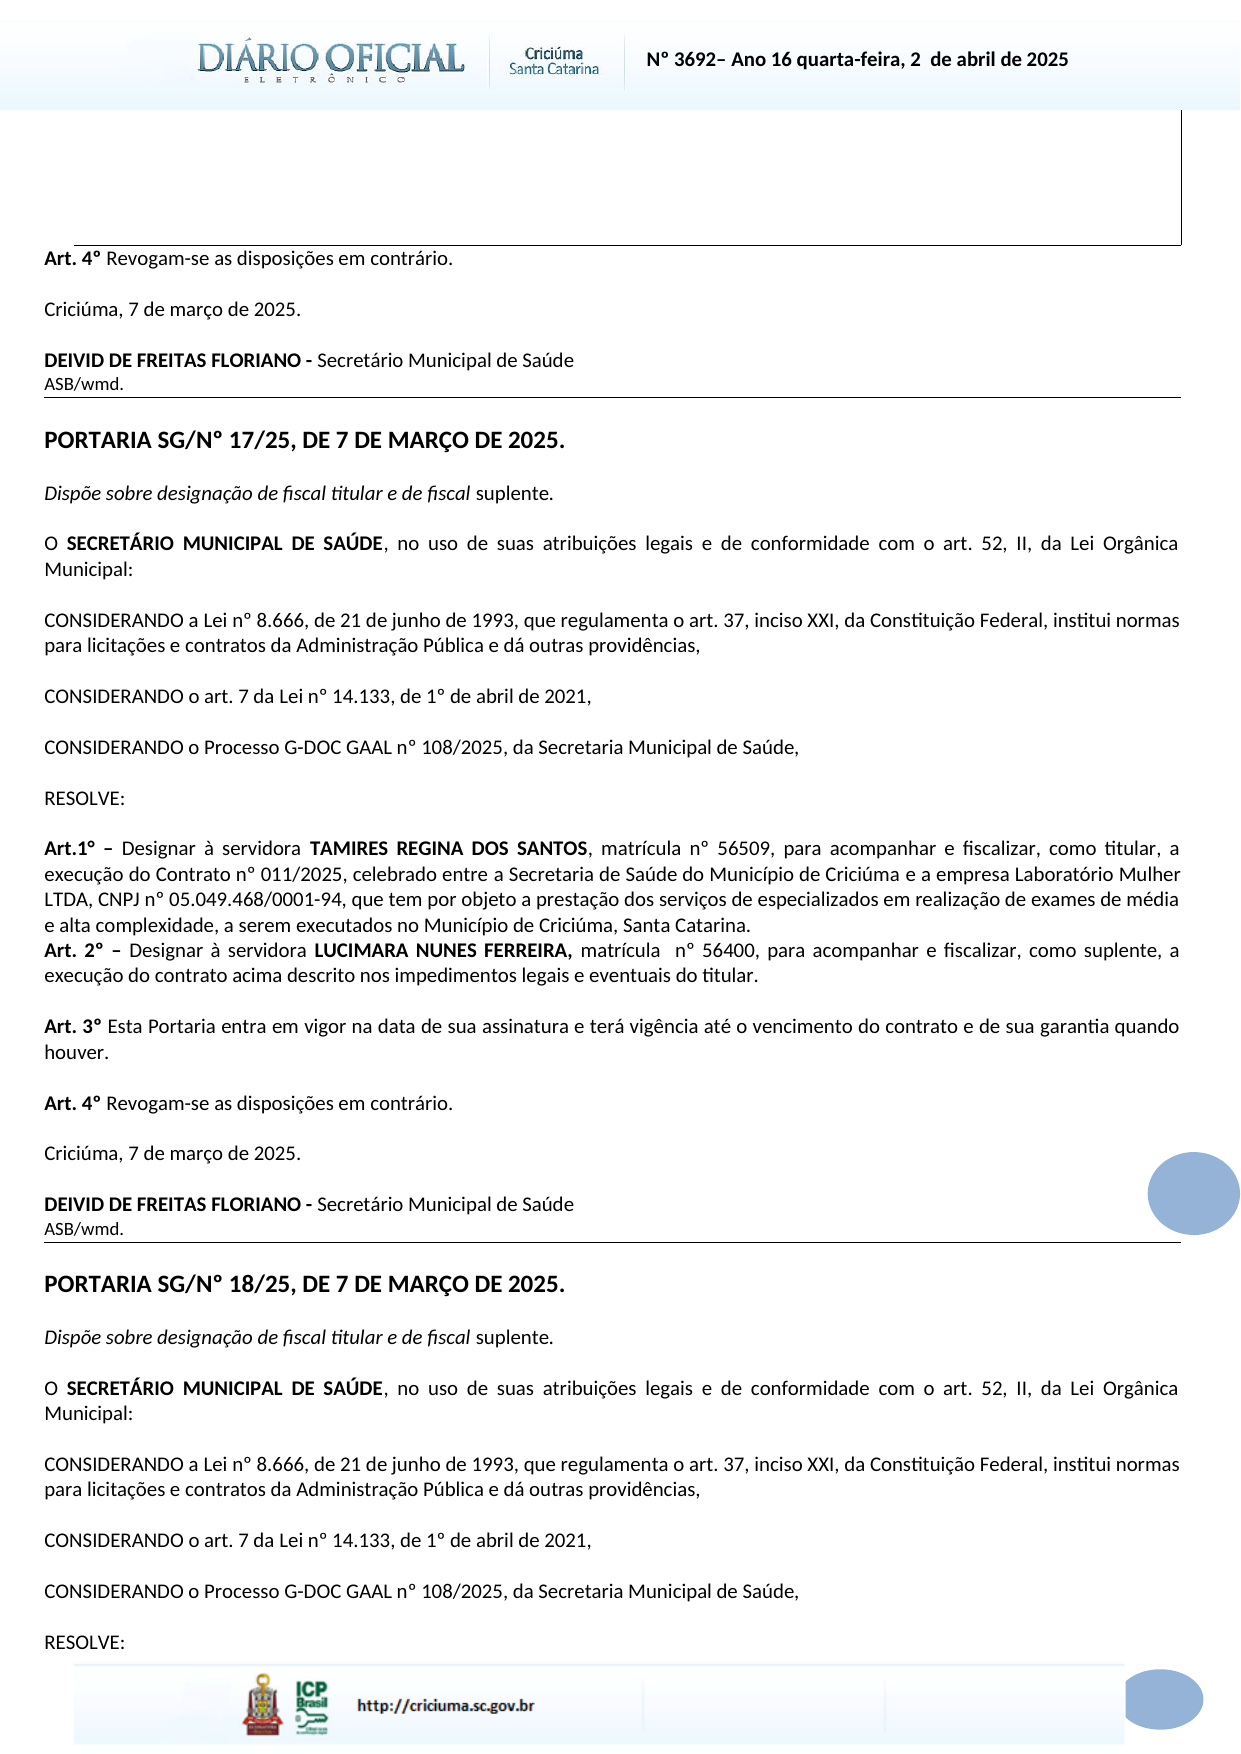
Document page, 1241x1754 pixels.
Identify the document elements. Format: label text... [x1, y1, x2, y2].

text CONSIDERANDO o Processo G-DOC GAAL nº 108/2025, da Secretaria Municipal de Saúde, [44, 734, 1181, 759]
text Dispõe sobre designação de fiscal titular e de fiscal suplente. [44, 480, 1181, 505]
text Criciúma, 7 de março de 2025. [44, 1141, 1181, 1166]
text RESOLVE: [44, 785, 1181, 810]
text CONSIDERANDO o art. 7 da Lei nº 14.133, de 1º de abril de 2021, [44, 683, 1181, 708]
text Art.1° – Designar à servidora TAMIRES REGINA DOS SANTOS, matrícula nº 56509, para acompanhar e fiscalizar, como titular, a execução do Contrato nº 011/2025, celebrado entre a Secretaria de Saúde do Município de Criciúma e a empresa Laboratório Mulher LTDA, CNPJ nº 05.049.468/0001-94, que tem por objeto a prestação dos serviços de especializados em realização de exames de média e alta complexidade, a serem executados no Município de Criciúma, Santa Catarina. [44, 836, 1181, 937]
text DEIVID DE FREITAS FLORIANO - Secretário Municipal de Saúde [44, 347, 1181, 372]
text RESOLVE: [44, 1629, 1181, 1654]
text PORTARIA SG/Nº 17/25, DE 7 DE MARÇO DE 2025. [44, 424, 1181, 454]
text ASB/wmd. [44, 372, 1181, 397]
text PORTARIA SG/Nº 18/25, DE 7 DE MARÇO DE 2025. [44, 1268, 1181, 1299]
text CONSIDERANDO a Lei nº 8.666, de 21 de junho de 1993, que regulamenta o art. 37, inciso XXI, da Constituição Federal, institui normas para licitações e contratos da Administração Pública e dá outras providências, [44, 1451, 1181, 1502]
text Criciúma, 7 de março de 2025. [44, 296, 1181, 321]
text ASB/wmd. [44, 1217, 1181, 1242]
text CONSIDERANDO o Processo G-DOC GAAL nº 108/2025, da Secretaria Municipal de Saúde, [44, 1578, 1181, 1604]
text CONSIDERANDO o art. 7 da Lei nº 14.133, de 1º de abril de 2021, [44, 1527, 1181, 1553]
text DEIVID DE FREITAS FLORIANO - Secretário Municipal de Saúde [44, 1191, 1155, 1217]
text Art. 3º Esta Portaria entra em vigor na data de sua assinatura e terá vigência até o vencimento do contrato e de sua garantia quando houver. [44, 1013, 1181, 1064]
text CONSIDERANDO a Lei nº 8.666, de 21 de junho de 1993, que regulamenta o art. 37, inciso XXI, da Constituição Federal, institui normas para licitações e contratos da Administração Pública e dá outras providências, [44, 607, 1181, 658]
text Art. 4º Revogam-se as disposições em contrário. [44, 1090, 1181, 1115]
text O SECRETÁRIO MUNICIPAL DE SAÚDE, no uso de suas atribuições legais e de conformidade com o art. 52, II, da Lei Orgânica Municipal: [44, 1375, 1181, 1426]
text Art. 4º Revogam-se as disposições em contrário. [44, 245, 1181, 271]
text Dispõe sobre designação de fiscal titular e de fiscal suplente. [44, 1324, 1181, 1349]
text Art. 2º – Designar à servidora LUCIMARA NUNES FERREIRA, matrícula nº 56400, para acompanhar e fiscalizar, como suplente, a execução do contrato acima descrito nos impedimentos legais e eventuais do titular. [44, 937, 1181, 988]
text O SECRETÁRIO MUNICIPAL DE SAÚDE, no uso de suas atribuições legais e de conformidade com o art. 52, II, da Lei Orgânica Municipal: [44, 531, 1181, 581]
